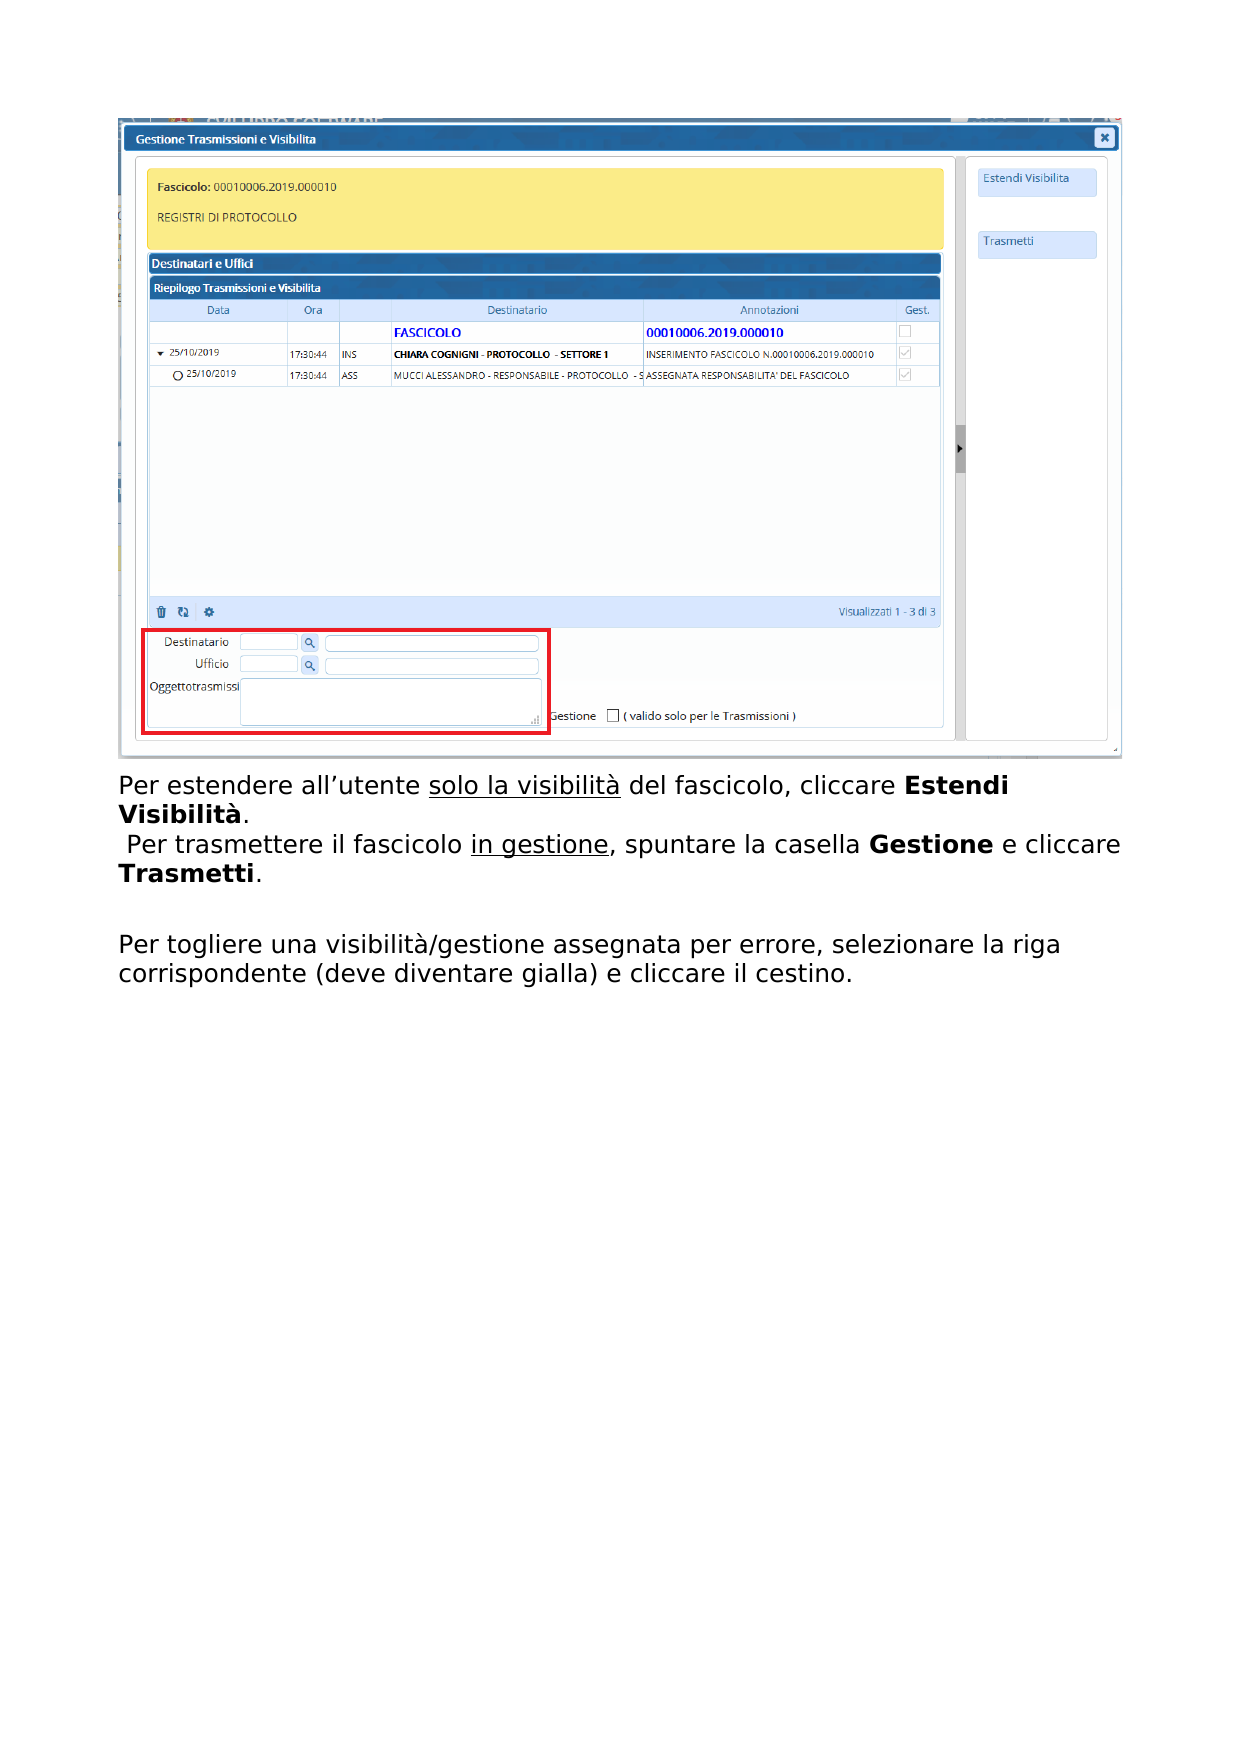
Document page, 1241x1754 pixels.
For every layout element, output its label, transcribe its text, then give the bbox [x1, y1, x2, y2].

picture [118, 118, 1123, 759]
text Per togliere una visibilità/gestione assegnata per errore, selezionare la riga corrispondente (deve diventare gialla) e cliccare il cestino. [118, 930, 1122, 1017]
text Per estendere all’utente solo la visibilità del fascicolo, cliccare Estendi Visibilità. Per trasmettere il fascicolo in gestione, spuntare la casella Gestione e cliccare Trasmetti. [118, 772, 1122, 917]
